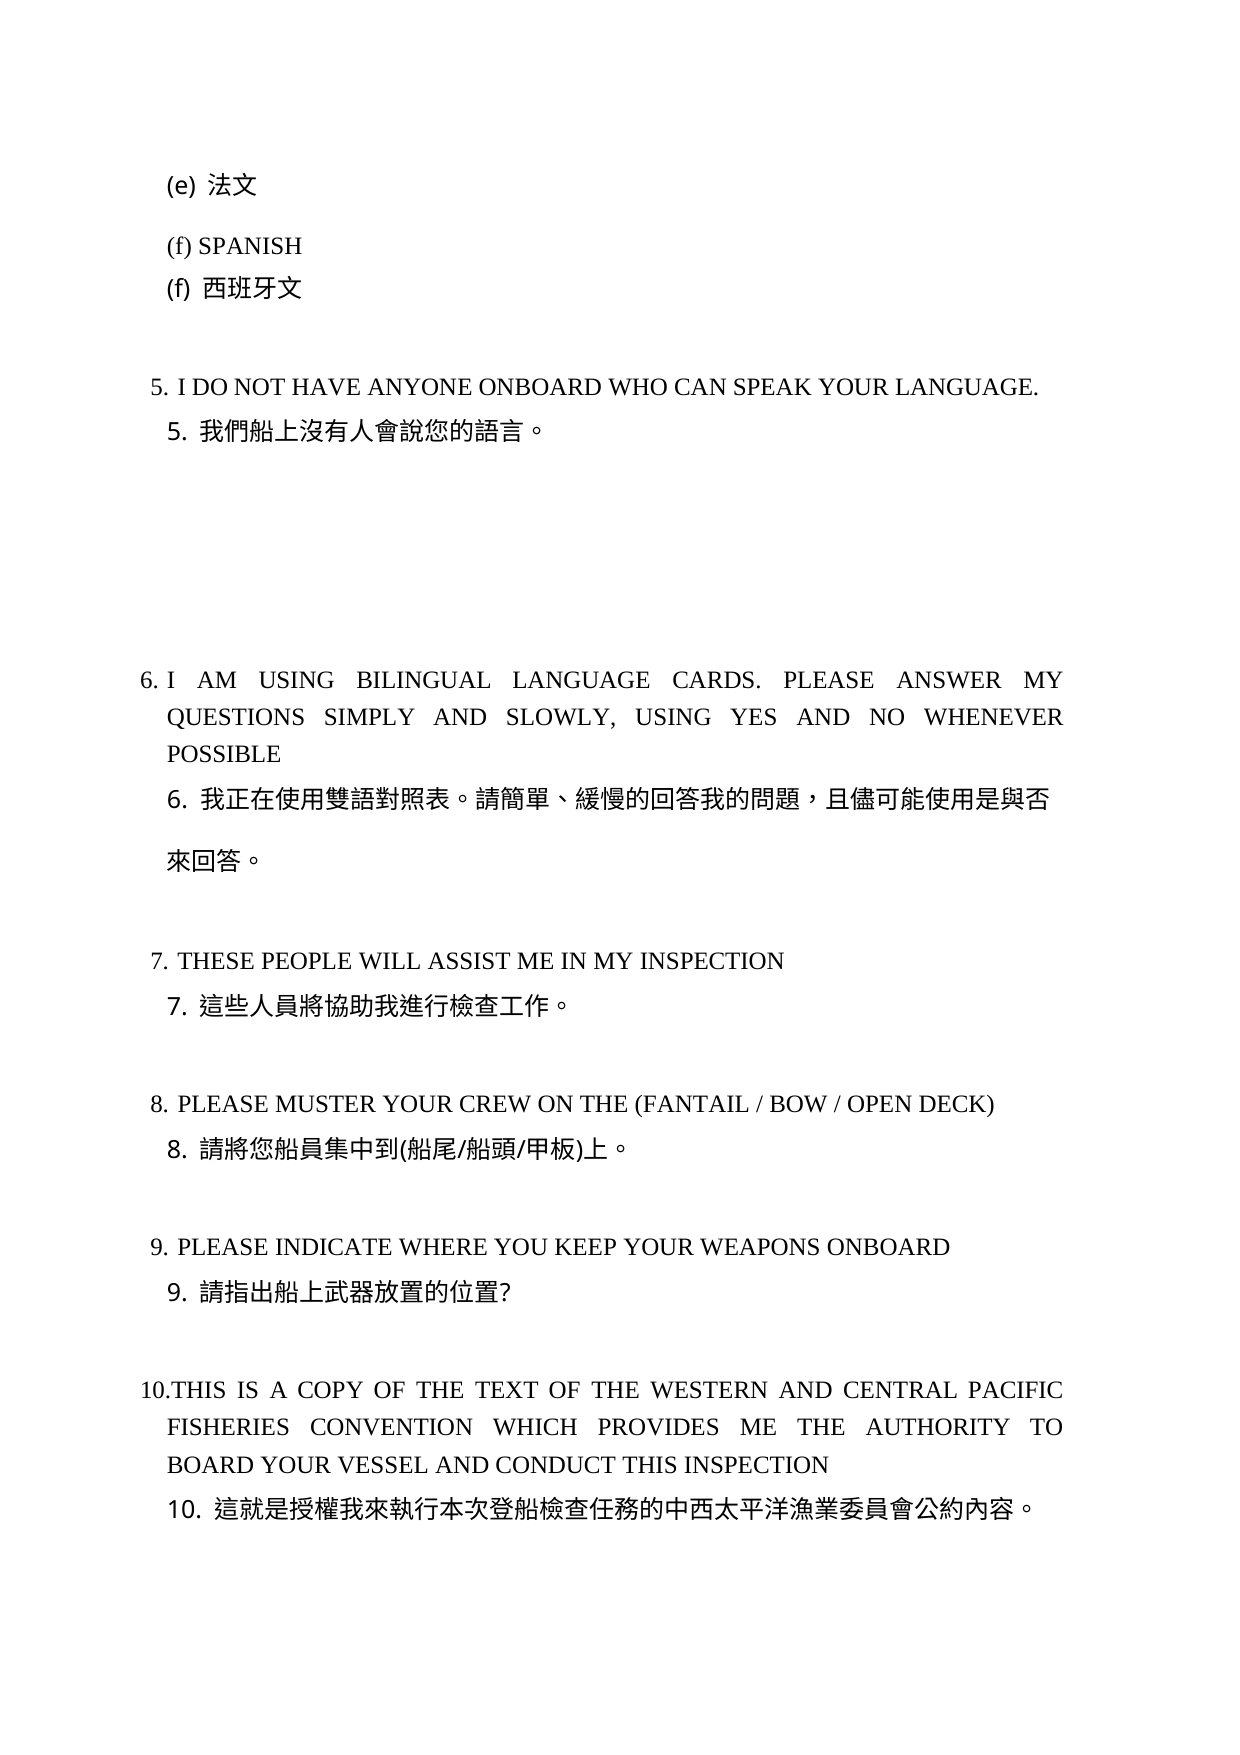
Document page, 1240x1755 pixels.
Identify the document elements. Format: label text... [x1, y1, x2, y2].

list I AM USING BILINGUAL LANGUAGE CARDS. PLEASE ANSWER MY QUESTIONS SIMPLY AND SLOWLY, USING YES AND NO WHENEVER POSSIBLE [167, 665, 1064, 768]
text 6. 我正在使用雙語對照表。請簡單、緩慢的回答我的問題，且儘可能使用是與否 來回答。 [167, 779, 1063, 878]
text (f) 西班牙文 [167, 271, 313, 305]
list THIS IS A COPY OF THE TEXT OF THE WESTERN AND CENTRAL PACIFIC FISHERIES CONVENTION WHICH PROVIDES ME THE AUTHORITY TO BOARD YOUR VESSEL AND CONDUCT THIS INSPECTION [167, 1375, 1063, 1478]
list PLEASE INDICATE WHERE YOU KEEP YOUR WEAPONS ONBOARD [177, 1232, 970, 1261]
text 9. 請指出船上武器放置的位置? [167, 1272, 524, 1308]
list THESE PEOPLE WILL ASSIST ME IN MY INSPECTION [177, 946, 807, 975]
text 8. 請將您船員集中到(船尾/船頭/甲板)上。 [167, 1129, 641, 1165]
list PLEASE MUSTER YOUR CREW ON THE (FANTAIL / BOW / OPEN DECK) [177, 1089, 1014, 1118]
text 10. 這就是授權我來執行本次登船檢查任務的中西太平洋漁業委員會公約內容。 [167, 1490, 1050, 1526]
text (e) 法文 [167, 164, 271, 202]
list I DO NOT HAVE ANYONE ONBOARD WHO CAN SPEAK YOUR LANGUAGE. [177, 372, 1060, 401]
text 7. 這些人員將協助我進行檢查工作。 [167, 986, 586, 1022]
text 5. 我們船上沒有人會說您的語言。 [167, 412, 561, 448]
text (f) SPANISH [167, 231, 310, 260]
